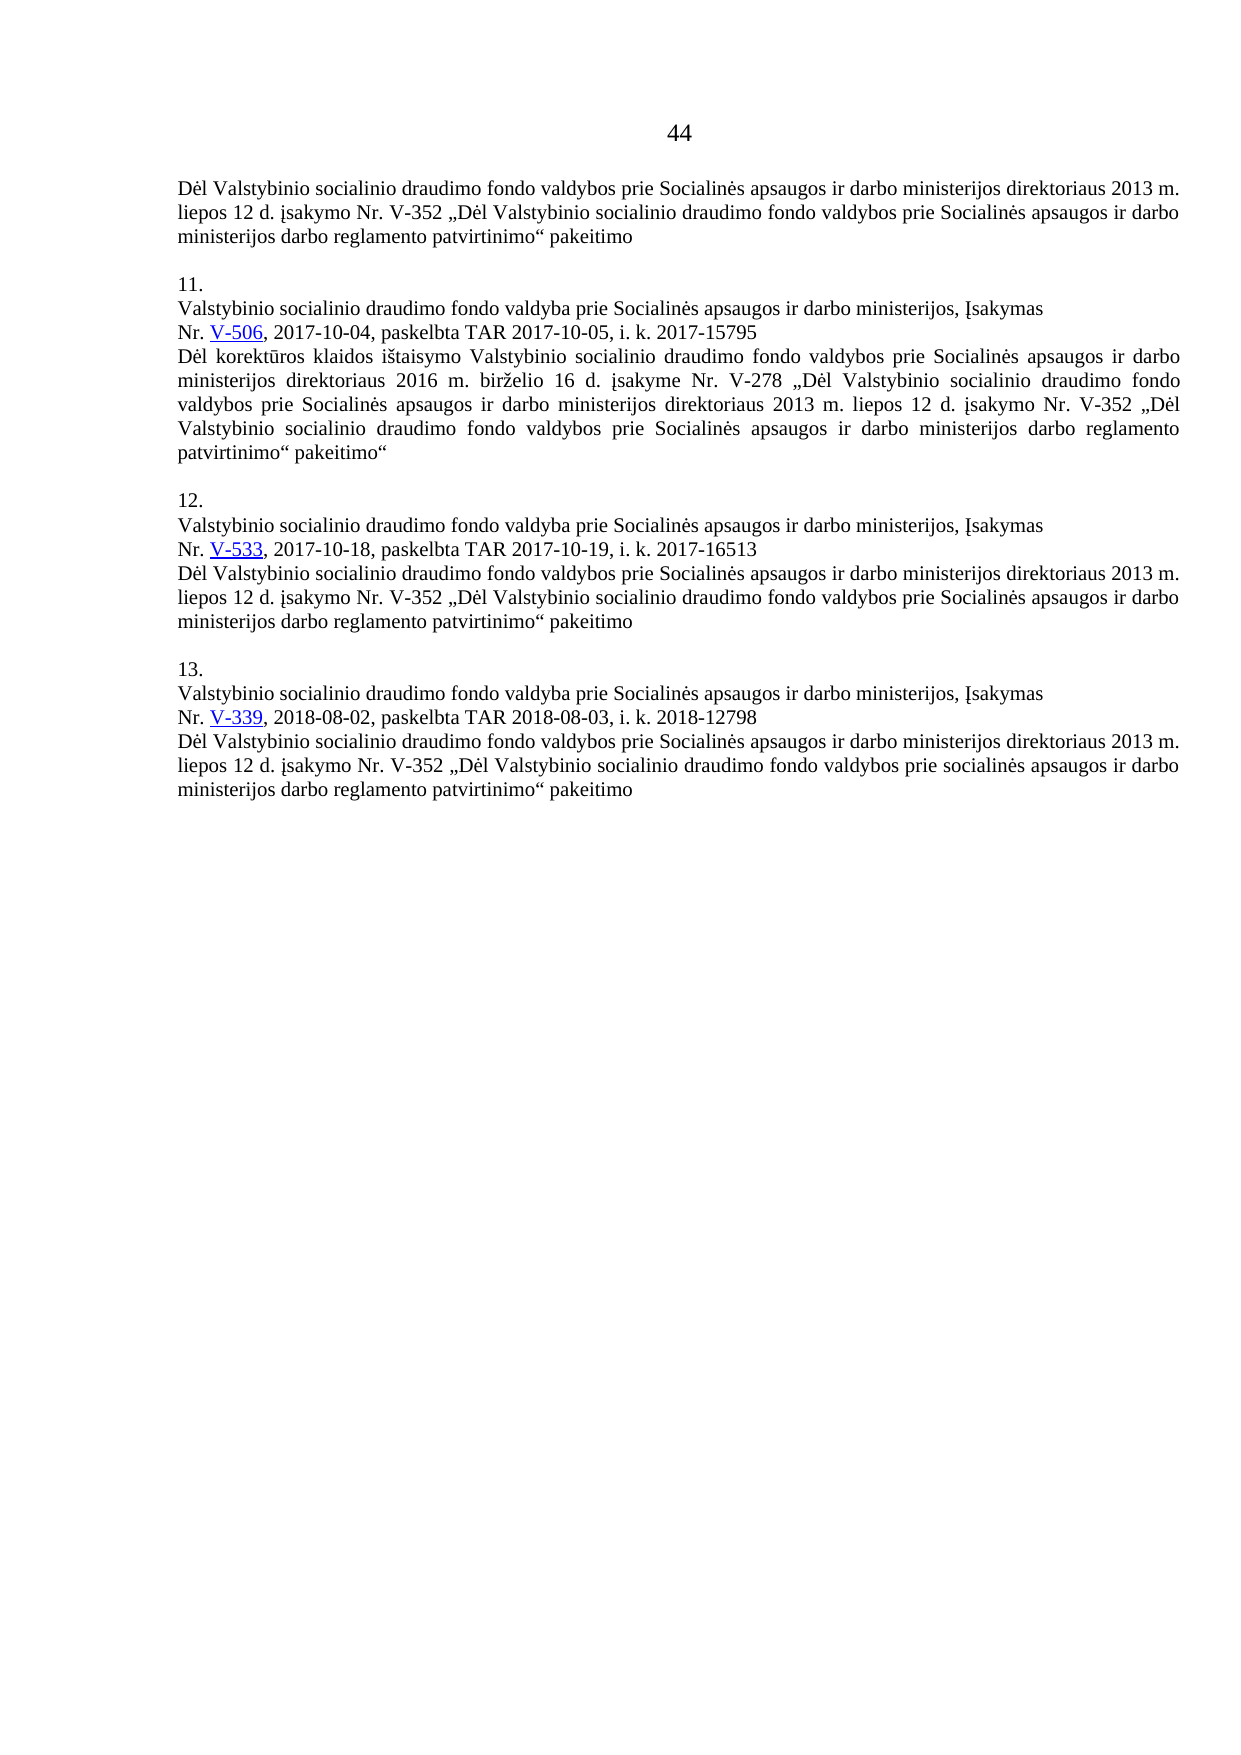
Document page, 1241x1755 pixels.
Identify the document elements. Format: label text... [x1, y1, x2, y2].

text Nr. V-533, 2017-10-18, paskelbta TAR 2017-10-19, i. k. 2017-16513 [177, 537, 1181, 561]
text 12. [177, 488, 1181, 512]
text Dėl Valstybinio socialinio draudimo fondo valdybos prie Socialinės apsaugos ir darbo ministerijos direktoriaus 2013 m. liepos 12 d. įsakymo Nr. V-352 „Dėl Valstybinio socialinio draudimo fondo valdybos prie socialinės apsaugos ir darbo ministerijos darbo reglamento patvirtinimo“ pakeitimo [177, 729, 1181, 801]
text Dėl Valstybinio socialinio draudimo fondo valdybos prie Socialinės apsaugos ir darbo ministerijos direktoriaus 2013 m. liepos 12 d. įsakymo Nr. V-352 „Dėl Valstybinio socialinio draudimo fondo valdybos prie Socialinės apsaugos ir darbo ministerijos darbo reglamento patvirtinimo“ pakeitimo [177, 561, 1181, 633]
text Nr. V-339, 2018-08-02, paskelbta TAR 2018-08-03, i. k. 2018-12798 [177, 705, 1181, 729]
text 13. [177, 657, 1181, 681]
text Dėl Valstybinio socialinio draudimo fondo valdybos prie Socialinės apsaugos ir darbo ministerijos direktoriaus 2013 m. liepos 12 d. įsakymo Nr. V-352 „Dėl Valstybinio socialinio draudimo fondo valdybos prie Socialinės apsaugos ir darbo ministerijos darbo reglamento patvirtinimo“ pakeitimo [177, 176, 1181, 248]
text Valstybinio socialinio draudimo fondo valdyba prie Socialinės apsaugos ir darbo ministerijos, Įsakymas [177, 296, 1181, 320]
text 11. [177, 272, 1181, 296]
text Nr. V-506, 2017-10-04, paskelbta TAR 2017-10-05, i. k. 2017-15795 [177, 320, 1181, 344]
text Valstybinio socialinio draudimo fondo valdyba prie Socialinės apsaugos ir darbo ministerijos, Įsakymas [177, 681, 1181, 705]
text Valstybinio socialinio draudimo fondo valdyba prie Socialinės apsaugos ir darbo ministerijos, Įsakymas [177, 512, 1181, 537]
text Dėl korektūros klaidos ištaisymo Valstybinio socialinio draudimo fondo valdybos prie Socialinės apsaugos ir darbo ministerijos direktoriaus 2016 m. birželio 16 d. įsakyme Nr. V-278 „Dėl Valstybinio socialinio draudimo fondo valdybos prie Socialinės apsaugos ir darbo ministerijos direktoriaus 2013 m. liepos 12 d. įsakymo Nr. V-352 „Dėl Valstybinio socialinio draudimo fondo valdybos prie Socialinės apsaugos ir darbo ministerijos darbo reglamento patvirtinimo“ pakeitimo“ [177, 344, 1181, 464]
